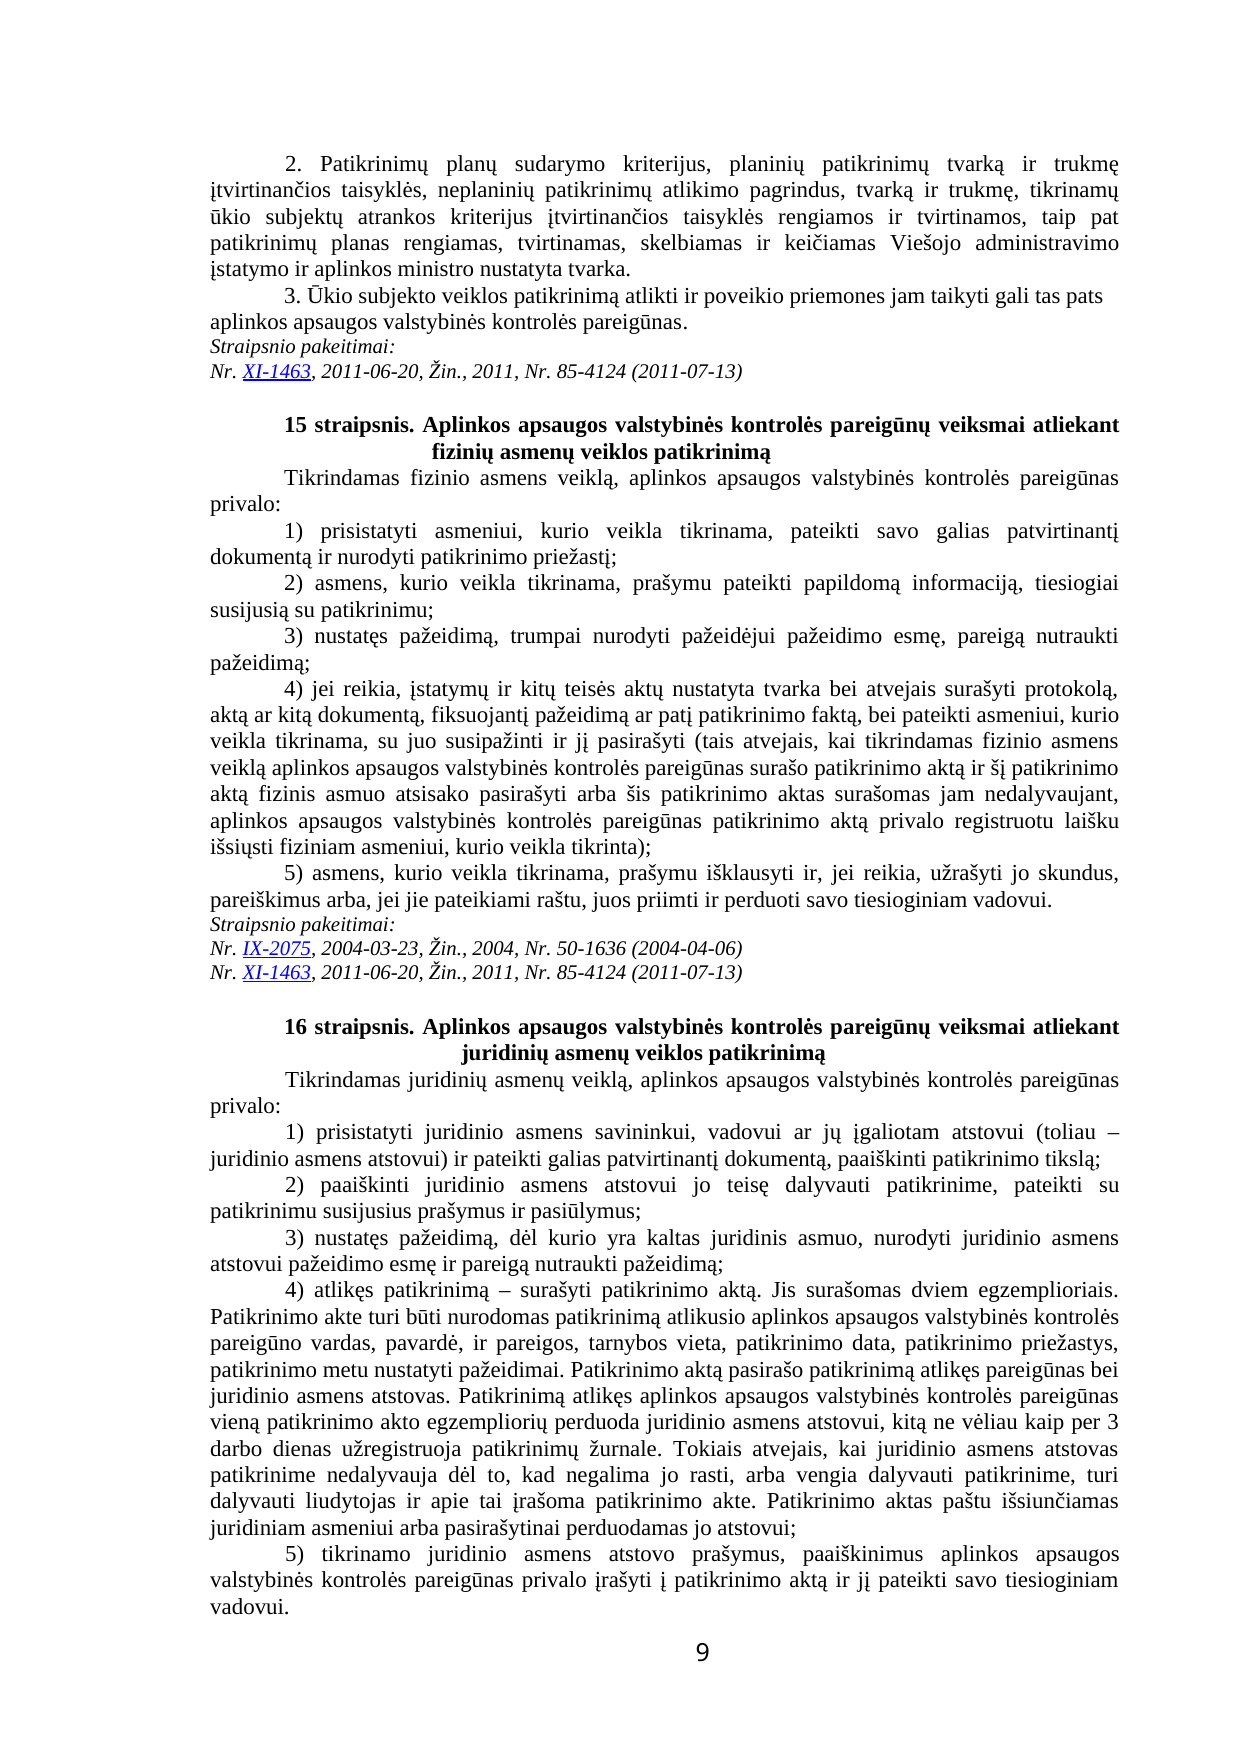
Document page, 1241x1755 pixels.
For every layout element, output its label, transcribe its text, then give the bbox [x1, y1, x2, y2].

text 5) tikrinamo juridinio asmens atstovo prašymus, paaiškinimus aplinkos apsaugos valstybinės kontrolės pareigūnas privalo įrašyti į patikrinimo aktą ir jį pateikti savo tiesioginiam vadovui. [210, 1540, 1120, 1619]
text 1) prisistatyti juridinio asmens savininkui, vadovui ar jų įgaliotam atstovui (toliau – juridinio asmens atstovui) ir pateikti galias patvirtinantį dokumentą, paaiškinti patikrinimo tikslą; [210, 1118, 1120, 1171]
text Nr. XI-1463, 2011-06-20, Žin., 2011, Nr. 85-4124 (2011-07-13) [210, 358, 1120, 383]
text Nr. XI-1463, 2011-06-20, Žin., 2011, Nr. 85-4124 (2011-07-13) [210, 960, 1120, 984]
text Tikrindamas juridinių asmenų veiklą, aplinkos apsaugos valstybinės kontrolės pareigūnas privalo: [210, 1066, 1120, 1118]
text 2. Patikrinimų planų sudarymo kriterijus, planinių patikrinimų tvarką ir trukmę įtvirtinančios taisyklės, neplaninių patikrinimų atlikimo pagrindus, tvarką ir trukmę, tikrinamų ūkio subjektų atrankos kriterijus įtvirtinančios taisyklės rengiamos ir tvirtinamos, taip pat patikrinimų planas rengiamas, tvirtinamas, skelbiamas ir keičiamas Viešojo administravimo įstatymo ir aplinkos ministro nustatyta tvarka. [210, 150, 1120, 282]
text Straipsnio pakeitimai: [210, 334, 1120, 358]
text Straipsnio pakeitimai: [210, 912, 1120, 936]
text 2) asmens, kurio veikla tikrinama, prašymu pateikti papildomą informaciją, tiesiogiai susijusią su patikrinimu; [210, 569, 1120, 622]
text 4) jei reikia, įstatymų ir kitų teisės aktų nustatyta tvarka bei atvejais surašyti protokolą, aktą ar kitą dokumentą, fiksuojantį pažeidimą ar patį patikrinimo faktą, bei pateikti asmeniui, kurio veikla tikrinama, su juo susipažinti ir jį pasirašyti (tais atvejais, kai tikrindamas fizinio asmens veiklą aplinkos apsaugos valstybinės kontrolės pareigūnas surašo patikrinimo aktą ir šį patikrinimo aktą fizinis asmuo atsisako pasirašyti arba šis patikrinimo aktas surašomas jam nedalyvaujant, aplinkos apsaugos valstybinės kontrolės pareigūnas patikrinimo aktą privalo registruotu laišku išsiųsti fiziniam asmeniui, kurio veikla tikrinta); [210, 675, 1120, 859]
text 3) nustatęs pažeidimą, trumpai nurodyti pažeidėjui pažeidimo esmę, pareigą nutraukti pažeidimą; [210, 622, 1120, 675]
text 2) paaiškinti juridinio asmens atstovui jo teisę dalyvauti patikrinime, pateikti su patikrinimu susijusius prašymus ir pasiūlymus; [210, 1171, 1120, 1224]
text 3) nustatęs pažeidimą, dėl kurio yra kaltas juridinis asmuo, nurodyti juridinio asmens atstovui pažeidimo esmę ir pareigą nutraukti pažeidimą; [210, 1224, 1120, 1277]
text 4) atlikęs patikrinimą – surašyti patikrinimo aktą. Jis surašomas dviem egzemplioriais. Patikrinimo akte turi būti nurodomas patikrinimą atlikusio aplinkos apsaugos valstybinės kontrolės pareigūno vardas, pavardė, ir pareigos, tarnybos vieta, patikrinimo data, patikrinimo priežastys, patikrinimo metu nustatyti pažeidimai. Patikrinimo aktą pasirašo patikrinimą atlikęs pareigūnas bei juridinio asmens atstovas. Patikrinimą atlikęs aplinkos apsaugos valstybinės kontrolės pareigūnas vieną patikrinimo akto egzempliorių perduoda juridinio asmens atstovui, kitą ne vėliau kaip per 3 darbo dienas užregistruoja patikrinimų žurnale. Tokiais atvejais, kai juridinio asmens atstovas patikrinime nedalyvauja dėl to, kad negalima jo rasti, arba vengia dalyvauti patikrinime, turi dalyvauti liudytojas ir apie tai įrašoma patikrinimo akte. Patikrinimo aktas paštu išsiunčiamas juridiniam asmeniui arba pasirašytinai perduodamas jo atstovui; [210, 1277, 1120, 1540]
text 1) prisistatyti asmeniui, kurio veikla tikrinama, pateikti savo galias patvirtinantį dokumentą ir nurodyti patikrinimo priežastį; [210, 517, 1120, 569]
text 3. Ūkio subjekto veiklos patikrinimą atlikti ir poveikio priemones jam taikyti gali tas pats aplinkos apsaugos valstybinės kontrolės pareigūnas. [210, 282, 1120, 334]
text 15 straipsnis. Aplinkos apsaugos valstybinės kontrolės pareigūnų veiksmai atliekant fizinių asmenų veiklos patikrinimą [284, 411, 1120, 464]
text Tikrindamas fizinio asmens veiklą, aplinkos apsaugos valstybinės kontrolės pareigūnas privalo: [210, 464, 1120, 517]
text 5) asmens, kurio veikla tikrinama, prašymu išklausyti ir, jei reikia, užrašyti jo skundus, pareiškimus arba, jei jie pateikiami raštu, juos priimti ir perduoti savo tiesioginiam vadovui. [210, 859, 1120, 912]
text Nr. IX-2075, 2004-03-23, Žin., 2004, Nr. 50-1636 (2004-04-06) [210, 936, 1120, 960]
text 16 straipsnis. Aplinkos apsaugos valstybinės kontrolės pareigūnų veiksmai atliekant juridinių asmenų veiklos patikrinimą [284, 1013, 1120, 1066]
